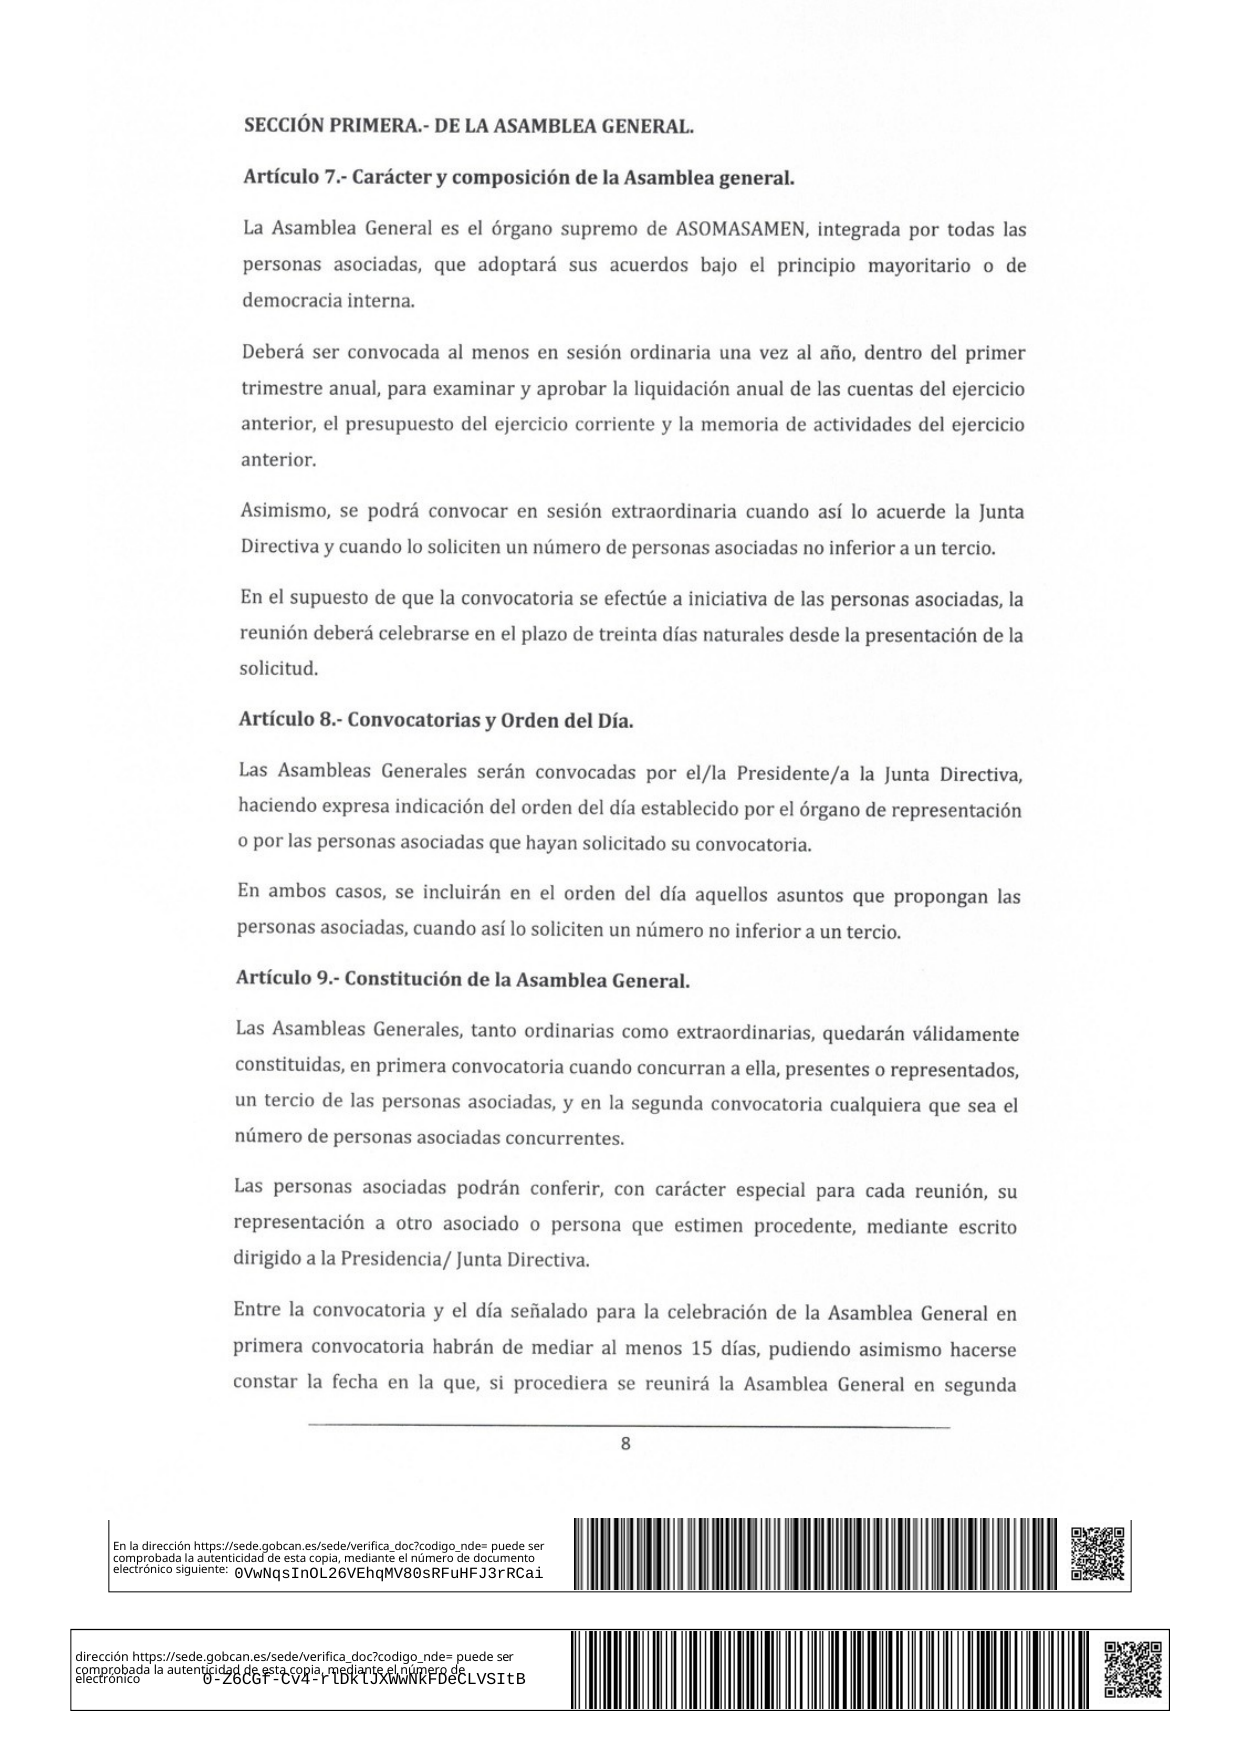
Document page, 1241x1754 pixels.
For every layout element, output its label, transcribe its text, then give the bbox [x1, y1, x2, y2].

picture [1066, 1522, 1130, 1586]
text En la dirección https://sede.gobcan.es/sede/verifica_doc?codigo_nde= puede ser comprobada la autenticidad de esta copia, mediante el número de documento electrónico siguiente: 0VwNqsInOL26VEhqMV80sRFuHFJ3rRCai [113, 1540, 561, 1583]
picture [571, 1631, 1089, 1709]
picture [87, 0, 1153, 1590]
picture [1099, 1636, 1168, 1704]
